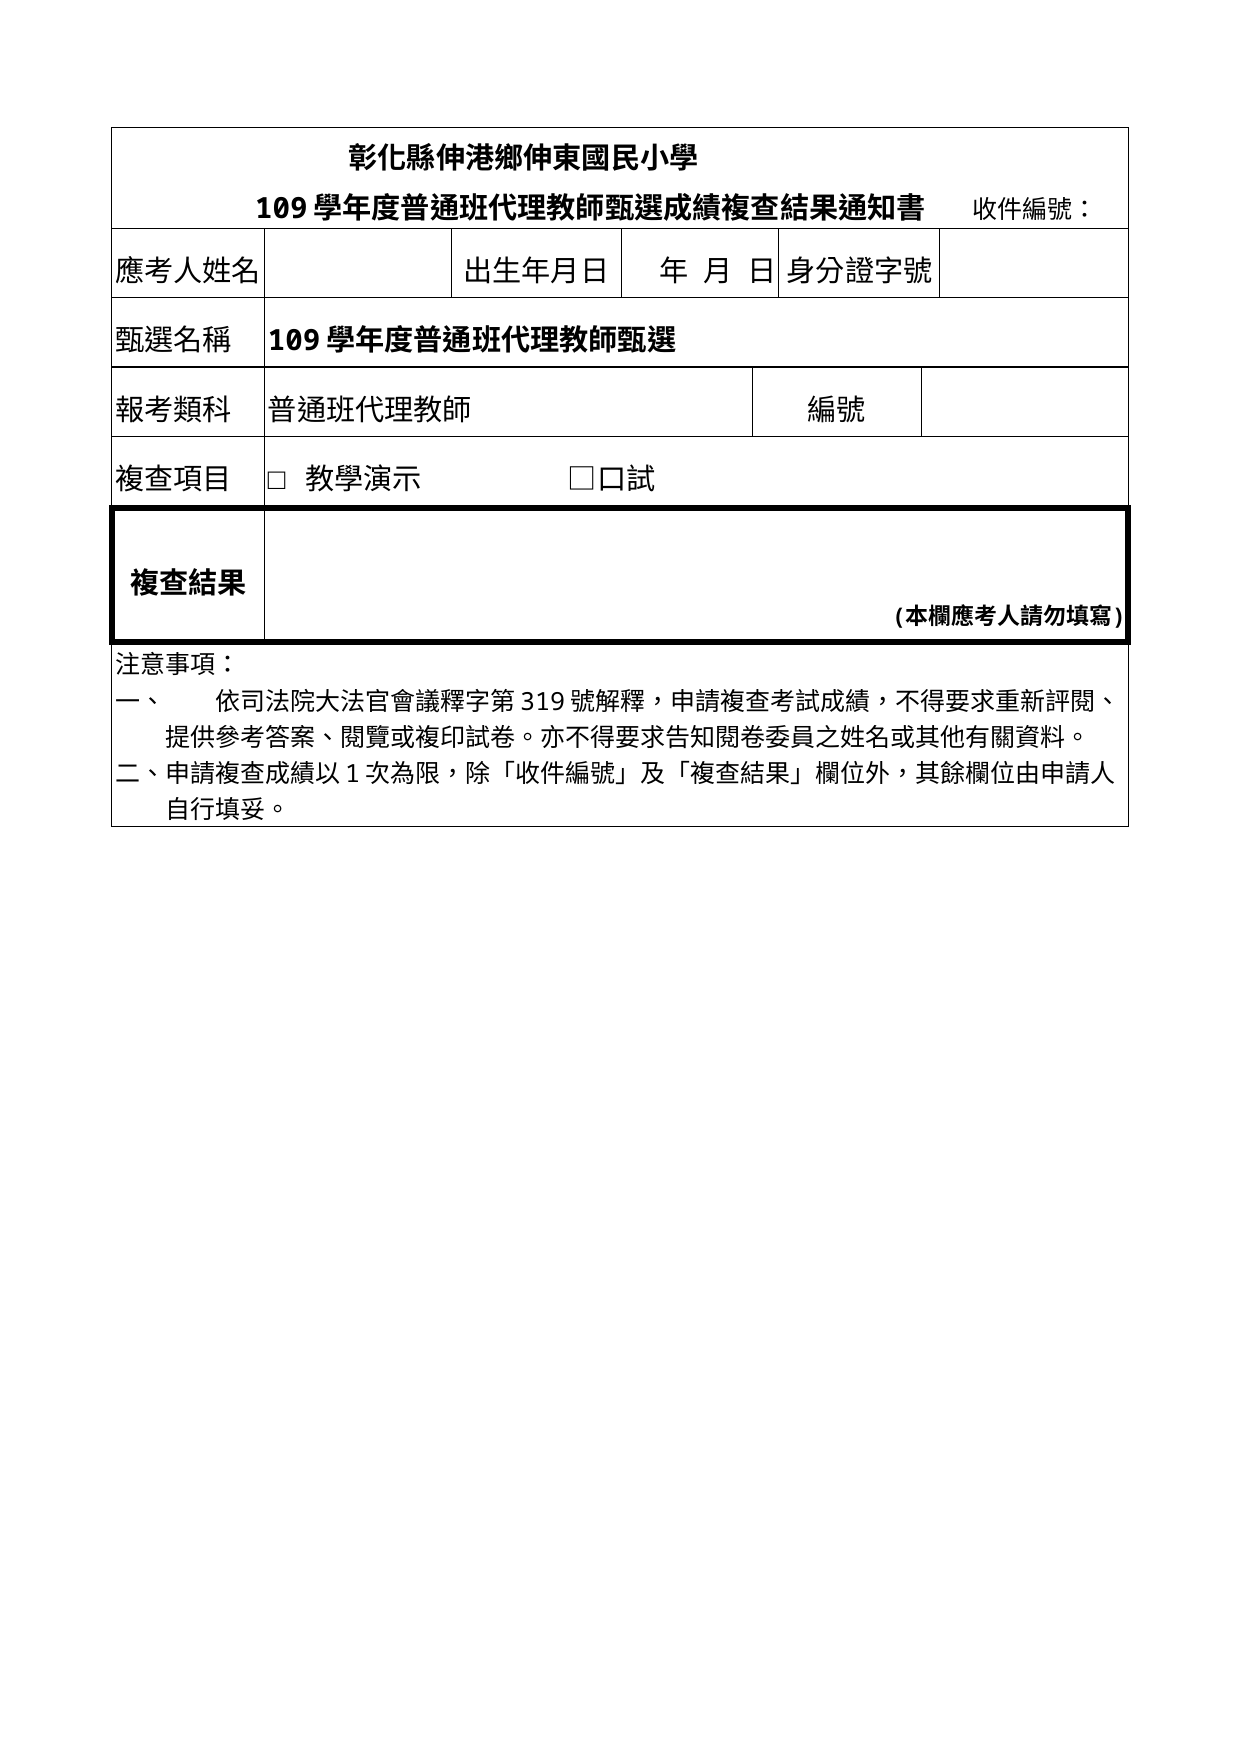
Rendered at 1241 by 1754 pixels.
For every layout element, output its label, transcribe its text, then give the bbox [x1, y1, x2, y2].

table_cell 複查項目 [112, 437, 264, 505]
table_cell [265, 229, 451, 297]
table_cell 年 月 日 [622, 229, 778, 297]
table_cell 身分證字號 [779, 229, 939, 297]
table_cell (本欄應考人請勿填寫) [265, 511, 1125, 639]
table_cell [922, 368, 1128, 436]
table_cell 複查結果 [115, 511, 264, 639]
table_cell 編號 [753, 368, 921, 436]
table_cell [940, 229, 1128, 297]
table_cell 應考人姓名 [112, 229, 264, 297]
table_cell 注意事項： 依司法院大法官會議釋字第319號解釋，申請複查考試成績，不得要求重新評閱、提供參考答案、閱覽或複印試卷。亦不得要求告知閱卷委員之姓名或其他有關資料。 二、申請複查成績以1次為限，除「收件編號」及「複查結果」欄位外，其餘欄位由申請人自行填妥。 [112, 645, 1128, 826]
table_cell 109學年度普通班代理教師甄選 [265, 298, 1128, 366]
table_cell 出生年月日 [452, 229, 621, 297]
table_cell 教學演示 □口試 [265, 437, 1128, 505]
table_cell 甄選名稱 [112, 298, 264, 366]
table_cell 普通班代理教師 [265, 368, 752, 436]
table_cell 報考類科 [112, 368, 264, 436]
table_header 彰化縣伸港鄉伸東國民小學 109學年度普通班代理教師甄選成績複查結果通知書 收件編號： [112, 128, 1128, 228]
